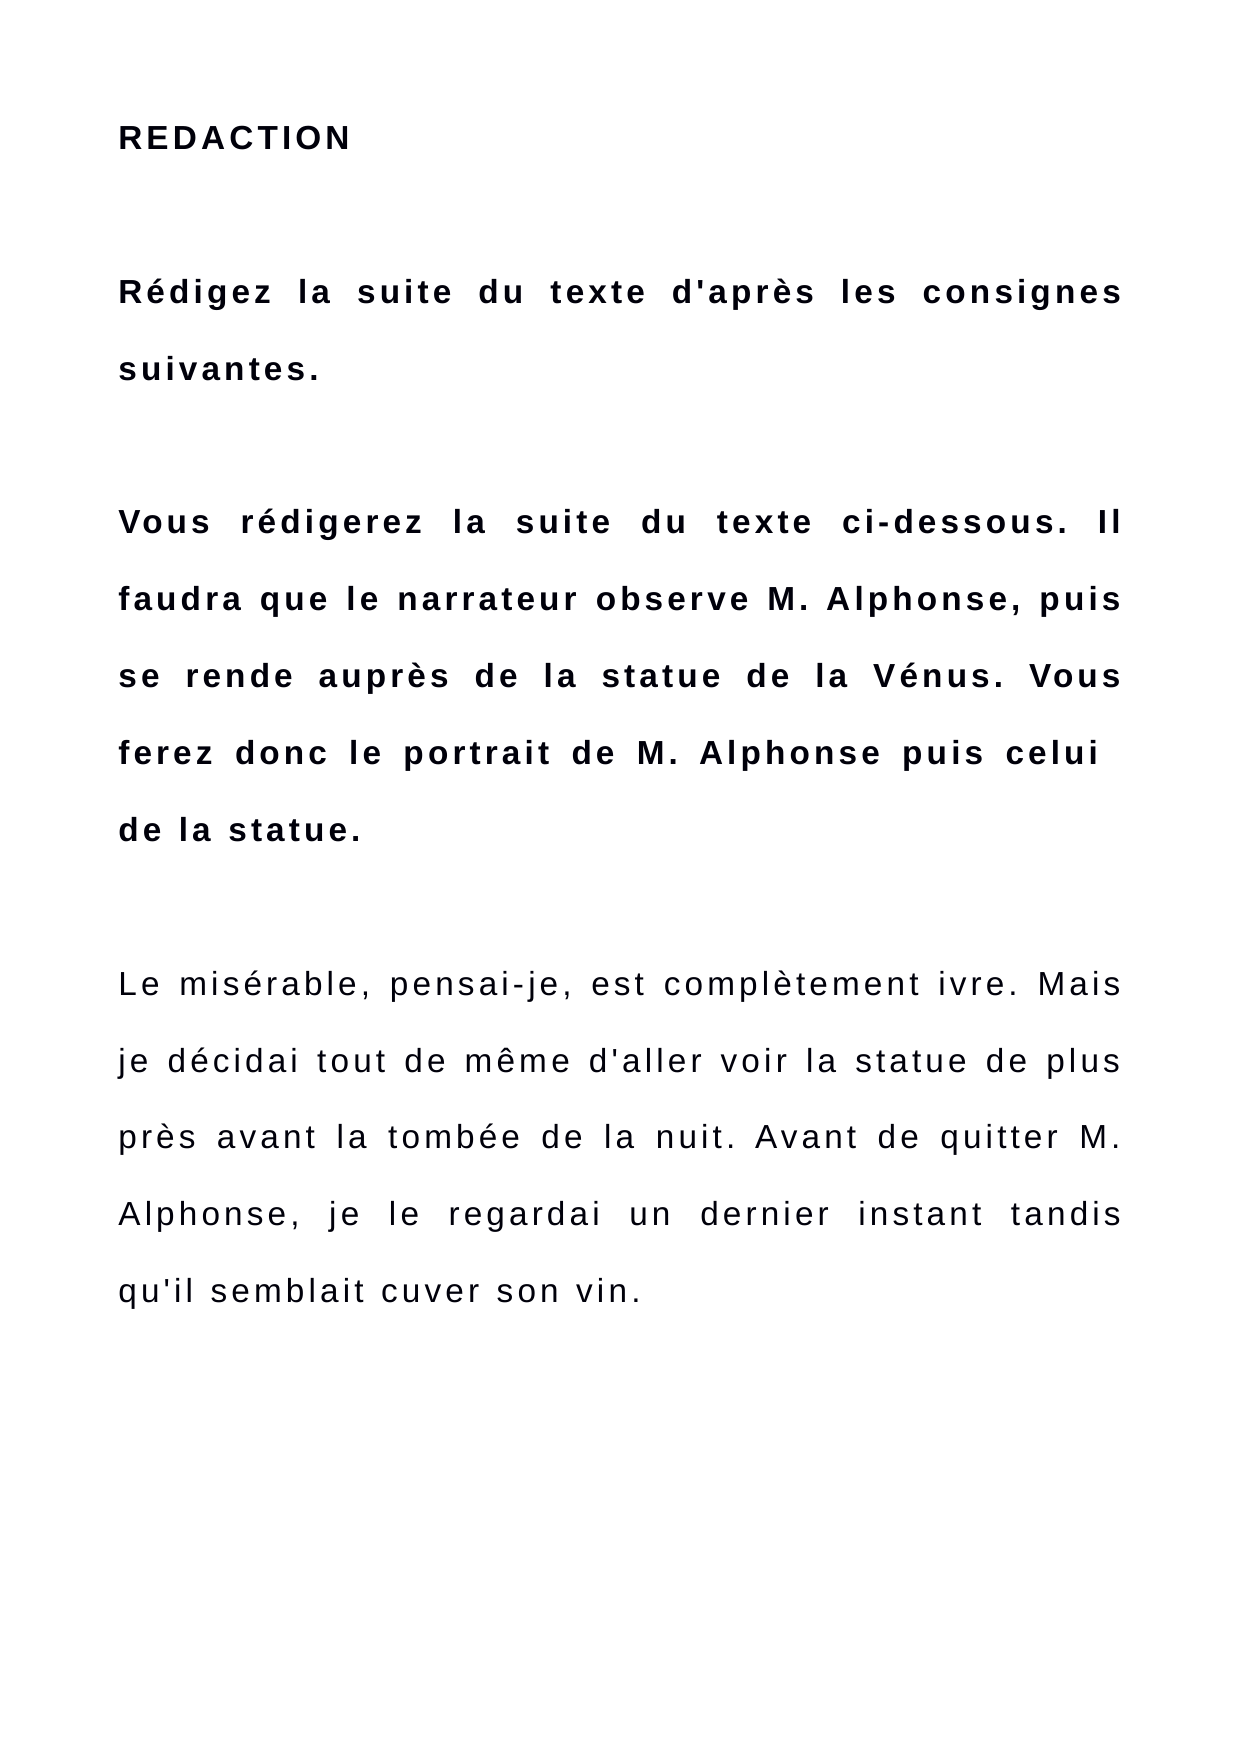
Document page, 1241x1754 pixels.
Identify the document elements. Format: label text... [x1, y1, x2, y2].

text Rédigez la suite du texte d'après les consignes suivantes. [118, 272, 1122, 387]
text REDACTION [118, 118, 1122, 157]
text Vous rédigerez la suite du texte ci-dessous. Il faudra que le narrateur observe M. Alphonse, puis se rende auprès de la statue de la Vénus. Vous ferez donc le portrait de M. Alphonse puis celui de la statue. [118, 502, 1122, 848]
text Le misérable, pensai-je, est complètement ivre. Mais je décidai tout de même d'aller voir la statue de plus près avant la tombée de la nuit. Avant de quitter M. Alphonse, je le regardai un dernier instant tandis qu'il semblait cuver son vin. [118, 964, 1122, 1310]
